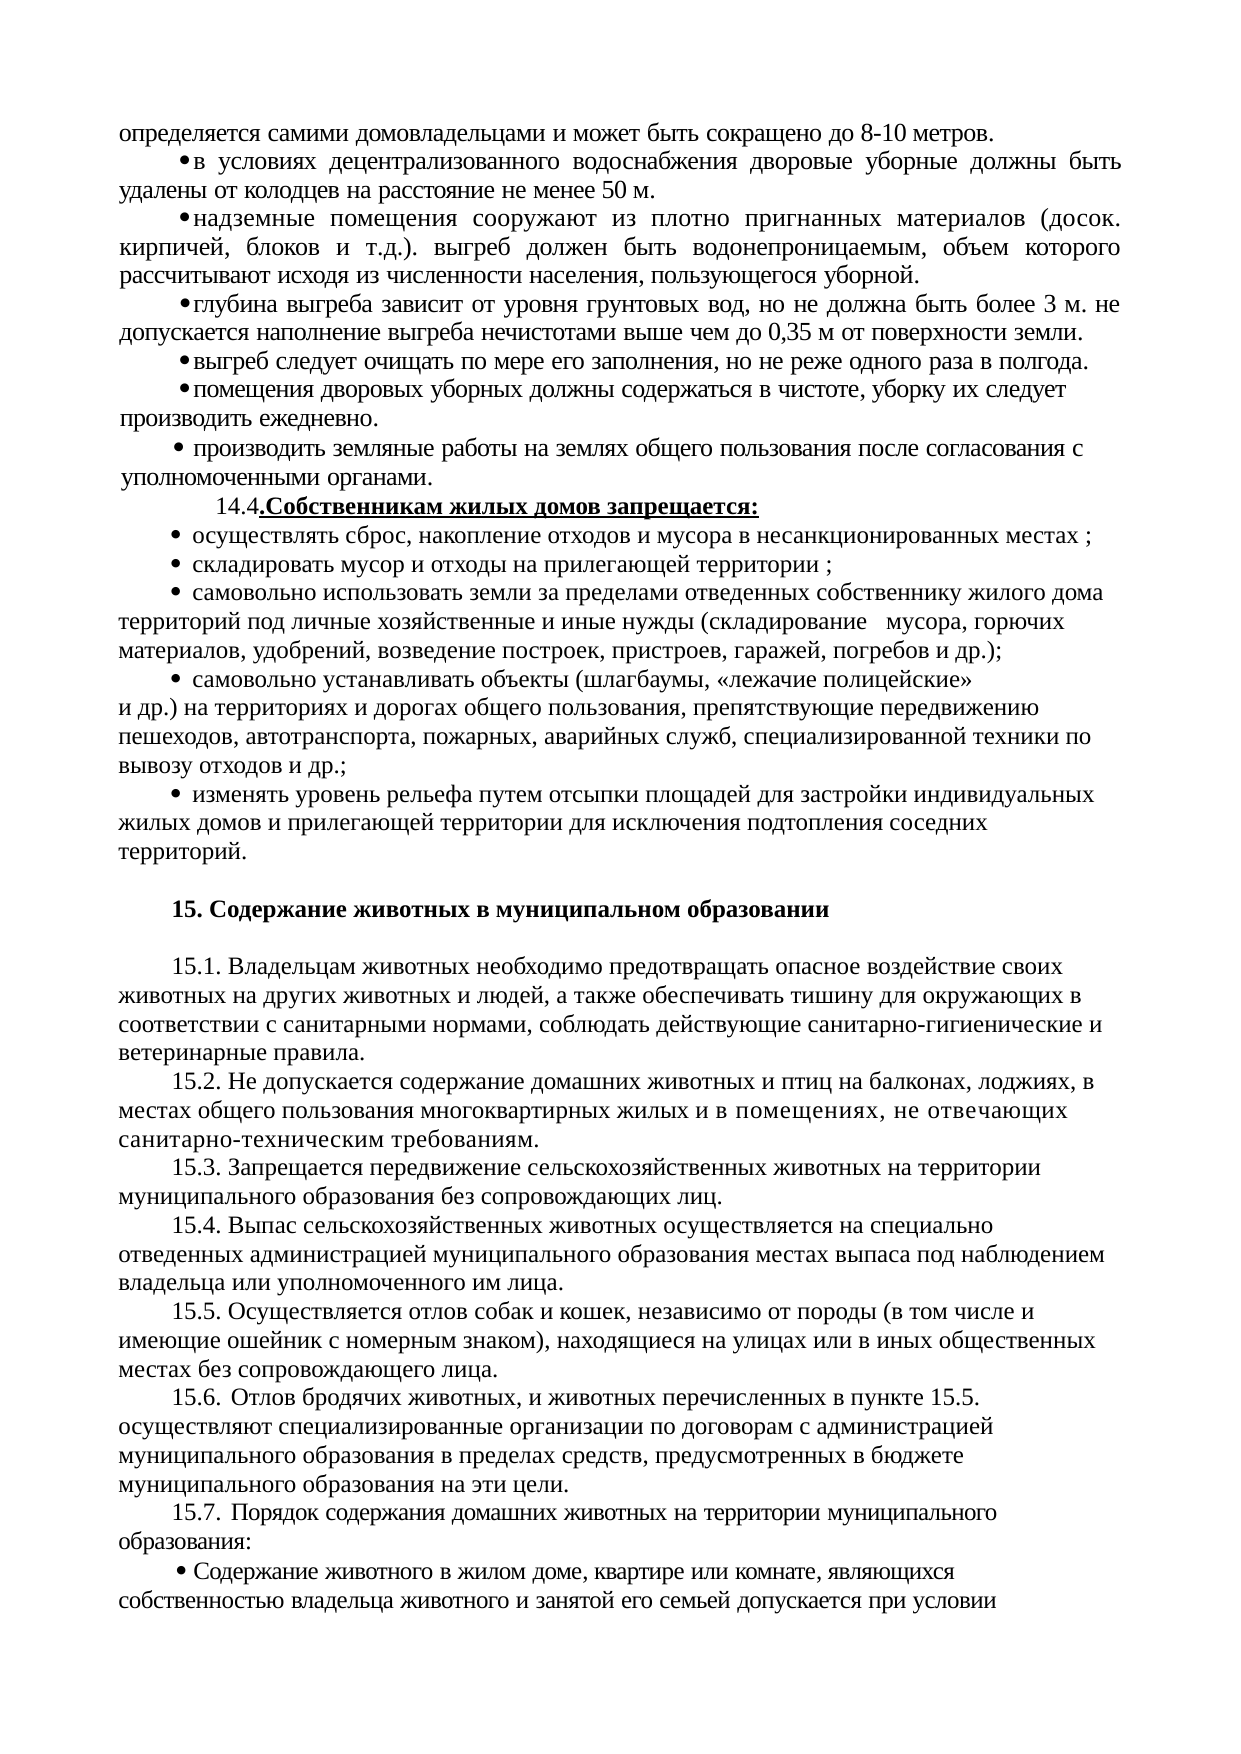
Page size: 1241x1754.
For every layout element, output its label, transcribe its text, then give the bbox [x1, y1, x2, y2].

list изменять уровень рельефа путем отсыпки площадей для застройки индивидуальных жилых домов и прилегающей территории для исключения подтопления соседних территорий. [118, 779, 1122, 865]
text 15.4. Выпас сельскохозяйственных животных осуществляется на специально отведенных администрацией муниципального образования местах выпаса под наблюдением владельца или уполномоченного им лица. [118, 1210, 1122, 1296]
list самовольно использовать земли за пределами отведенных собственнику жилого дома территорий под личные хозяйственные и иные нужды (складирование мусора, горючих материалов, удобрений, возведение построек, пристроев, гаражей, погребов и др.); [118, 577, 1122, 664]
list складировать мусор и отходы на прилегающей территории ; [118, 549, 1122, 577]
list Содержание животного в жилом доме, квартире или комнате, являющихся собственностью владельца животного и занятой его семьей допускается при условии [118, 1557, 1122, 1614]
text 15.1. Владельцам животных необходимо предотвращать опасное воздействие своих животных на других животных и людей, а также обеспечивать тишину для окружающих в соответствии с санитарными нормами, соблюдать действующие санитарно-гигиенические и ветеринарные правила. [118, 951, 1122, 1066]
list глубина выгреба зависит от уровня грунтовых вод, но не должна быть более 3 м. не допускается наполнение выгреба нечистотами выше чем до 0,35 м от поверхности земли. [119, 289, 1121, 346]
list Порядок содержания домашних животных на территории муниципального образования: [118, 1497, 1122, 1555]
list самовольно устанавливать объекты (шлагбаумы, «лежачие полицейские» и др.) на территориях и дорогах общего пользования, препятствующие передвижению пешеходов, автотранспорта, пожарных, аварийных служб, специализированной техники по вывозу отходов и др.; [118, 664, 1122, 779]
list осуществлять сброс, накопление отходов и мусора в несанкционированных местах ; [118, 520, 1122, 549]
list помещения дворовых уборных должны содержаться в чистоте, уборку их следует производить ежедневно. [119, 375, 1074, 432]
list определяется самими домовладельцами и может быть сокращено до 8-10 метров. [119, 118, 1122, 147]
text 15.3. Запрещается передвижение сельскохозяйственных животных на территории муниципального образования без сопровождающих лиц. [118, 1152, 1122, 1210]
text 15.2. Не допускается содержание домашних животных и птиц на балконах, лоджиях, в местах общего пользования многоквартирных жилых и в помещениях, не отвечающих санитарно-техническим требованиям. [118, 1066, 1122, 1152]
list производить земляные работы на землях общего пользования после согласования с уполномоченными органами. [121, 434, 1122, 491]
text 15. Содержание животных в муниципальном образовании [118, 894, 1122, 922]
text 15.5. Осуществляется отлов собак и кошек, независимо от породы (в том числе и имеющие ошейник с номерным знаком), находящиеся на улицах или в иных общественных местах без сопровождающего лица. [118, 1296, 1122, 1382]
list надземные помещения сооружают из плотно пригнанных материалов (досок. кирпичей, блоков и т.д.). выгреб должен быть водонепроницаемым, объем которого рассчитывают исходя из численности населения, пользующегося уборной. [119, 204, 1121, 289]
list Отлов бродячих животных, и животных перечисленных в пункте 15.5. осуществляют специализированные организации по договорам с администрацией муниципального образования в пределах средств, предусмотренных в бюджете муниципального образования на эти цели. [118, 1382, 1122, 1497]
list в условиях децентрализованного водоснабжения дворовые уборные должны быть удалены от колодцев на расстояние не менее 50 м. [119, 147, 1122, 204]
text 14.4.Собственникам жилых домов запрещается: [118, 491, 1122, 520]
list выгреб следует очищать по мере его заполнения, но не реже одного раза в полгода. [180, 346, 1122, 375]
